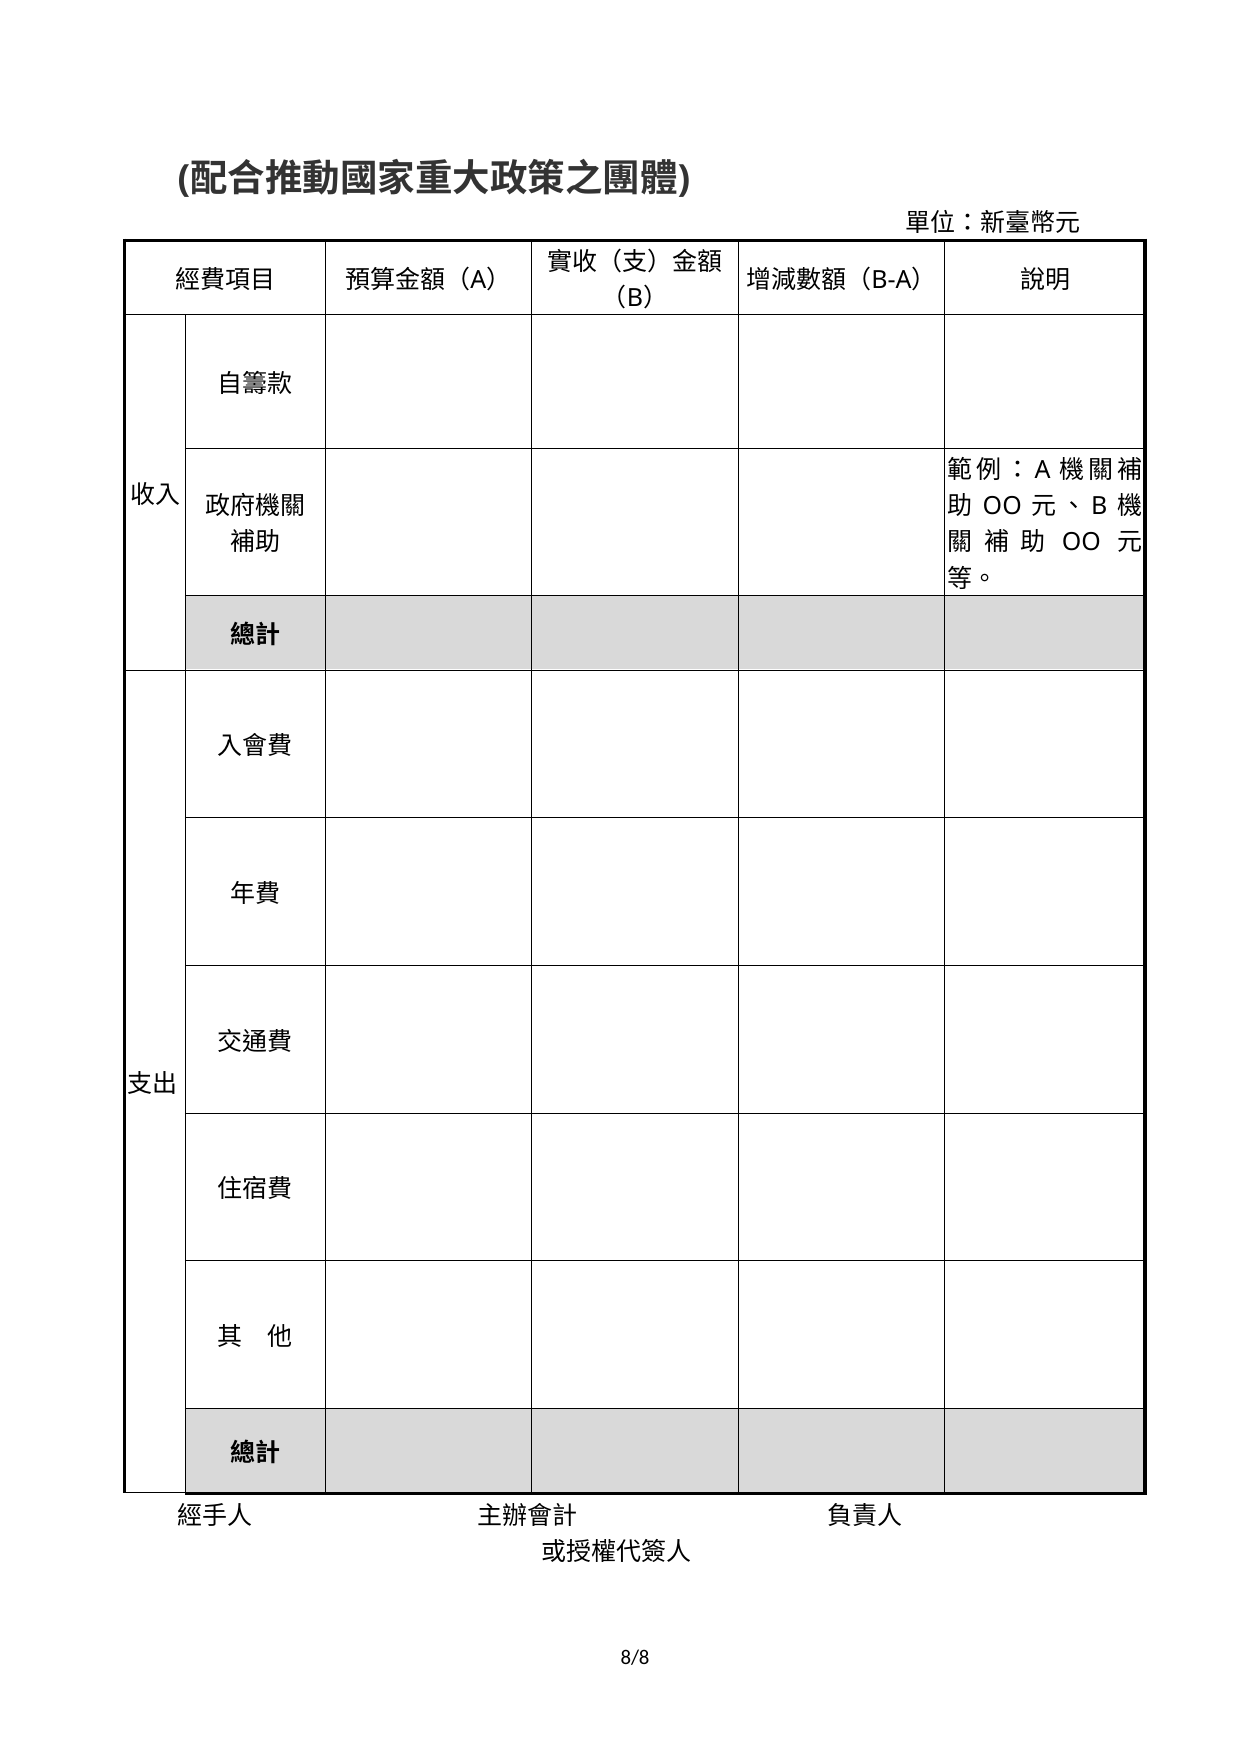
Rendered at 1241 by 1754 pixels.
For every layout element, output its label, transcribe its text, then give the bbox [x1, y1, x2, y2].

table_cell [945, 1261, 1143, 1408]
table_cell [326, 449, 531, 594]
table_cell 自籌款 [186, 315, 325, 448]
table_cell [326, 596, 531, 669]
table_cell 總計 [186, 1409, 325, 1492]
table_cell [532, 315, 738, 448]
table_cell 總計 [186, 596, 325, 669]
table_cell [532, 596, 738, 669]
table_cell [739, 1409, 944, 1492]
table_cell [739, 1261, 944, 1408]
table_cell [326, 315, 531, 448]
table_header 實收（支）金額（B） [532, 242, 738, 314]
table_cell [945, 671, 1143, 817]
table_cell [945, 315, 1143, 448]
table_cell [945, 1409, 1143, 1492]
table_cell [532, 818, 738, 965]
table_cell 範例：A機關補助OO元、B機關補助OO元等。 [945, 449, 1143, 594]
table_cell [326, 1261, 531, 1408]
table_cell [945, 966, 1143, 1112]
table_header 預算金額（A） [326, 242, 531, 314]
text 經手人 主辦會計 負責人 [177, 1495, 1092, 1532]
table_header 說明 [945, 242, 1143, 314]
table_cell [739, 818, 944, 965]
table_cell 住宿費 [186, 1114, 325, 1260]
text 單位：新臺幣元 [280, 202, 1080, 238]
table_cell 交通費 [186, 966, 325, 1112]
table_cell [326, 1409, 531, 1492]
table_cell [739, 315, 944, 448]
table_cell [326, 966, 531, 1112]
table_cell [945, 818, 1143, 965]
table_cell [945, 1114, 1143, 1260]
table_cell 其 他 [186, 1261, 325, 1408]
table_cell [532, 1114, 738, 1260]
table_cell [532, 1261, 738, 1408]
table_cell [326, 818, 531, 965]
table_cell 支出 [126, 671, 185, 1492]
table_cell 入會費 [186, 671, 325, 817]
text (配合推動國家重大政策之團體) [177, 148, 1092, 202]
table_cell [532, 966, 738, 1112]
table_cell [532, 671, 738, 817]
table_cell [739, 671, 944, 817]
table_cell 收入 [126, 315, 185, 669]
table_cell [739, 449, 944, 594]
table_header 增減數額（B-A） [739, 242, 944, 314]
table_cell [326, 671, 531, 817]
table_cell [532, 449, 738, 594]
table_cell [326, 1114, 531, 1260]
text 或授權代簽人 [177, 1532, 1092, 1568]
table_cell [945, 596, 1143, 669]
table_cell [739, 966, 944, 1112]
table_cell 政府機關 補助 [186, 449, 325, 594]
table_header 經費項目 [126, 242, 325, 314]
table_cell [739, 596, 944, 669]
table_cell 年費 [186, 818, 325, 965]
table_cell [532, 1409, 738, 1492]
table_cell [739, 1114, 944, 1260]
